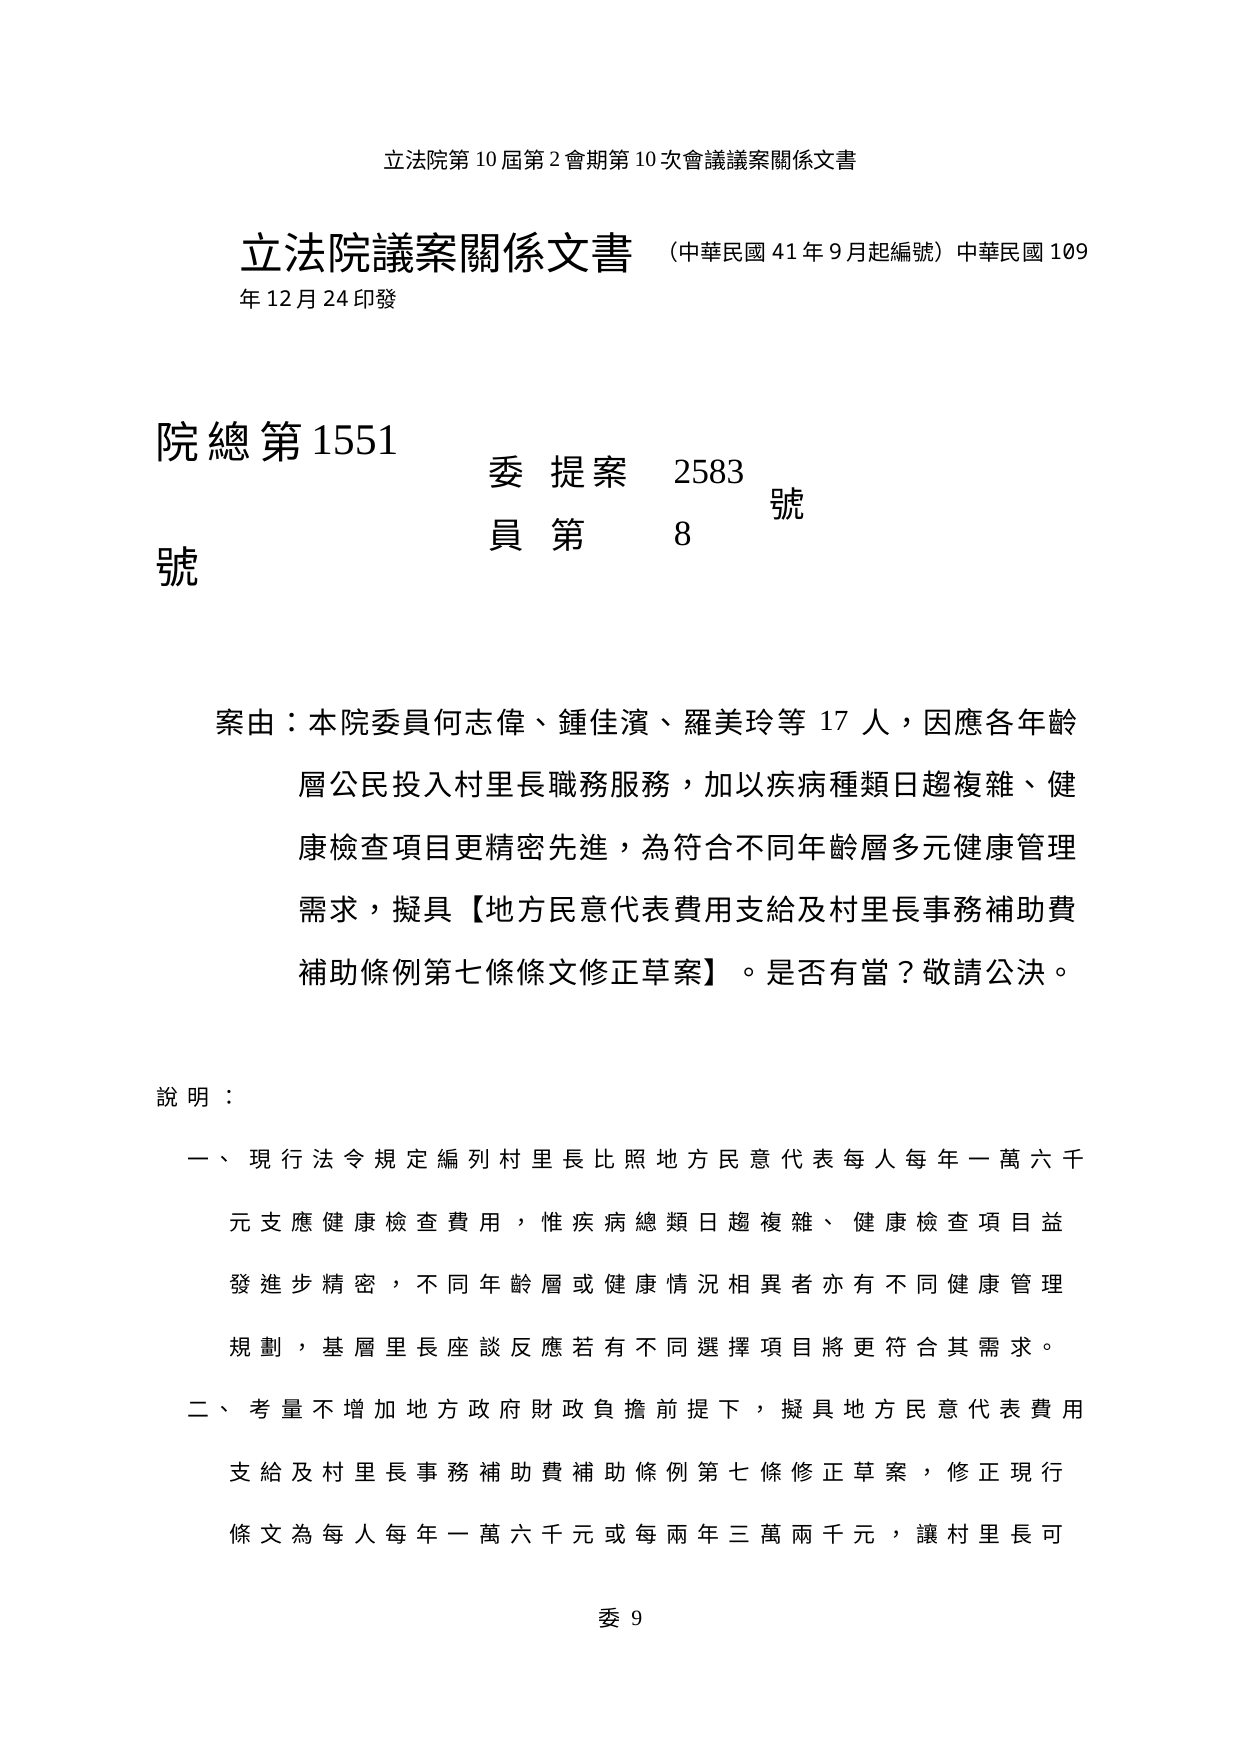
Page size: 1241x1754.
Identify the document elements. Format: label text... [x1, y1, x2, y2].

table_header 提案第 [545, 377, 651, 627]
text 一、現行法令規定編列村里長比照地方民意代表每人每年一萬六千元支應健康檢查費用，惟疾病總類日趨複雜、健康檢查項目益發進步精密，不同年齡層或健康情況相異者亦有不同健康管理規劃，基層里長座談反應若有不同選擇項目將更符合其需求。 [173, 1127, 1089, 1377]
table_header 院總第1551號 [151, 377, 431, 627]
table_header [800, 377, 804, 627]
table_header 25838 [651, 377, 763, 627]
table_header 號 [763, 377, 799, 627]
text 二、考量不增加地方政府財政負擔前提下，擬具地方民意代表費用支給及村里長事務補助費補助條例第七條修正草案，修正現行條文為每人每年一萬六千元或每兩年三萬兩千元，讓村里長可 [173, 1377, 1089, 1564]
table_header 委員 [431, 377, 545, 627]
text 立法院議案關係文書 （中華民國41年9月起編號）中華民國109年12月24印發 [239, 219, 1089, 314]
text 說明： [151, 1064, 1089, 1127]
text 案由：本院委員何志偉、鍾佳濱、羅美玲等17人，因應各年齡層公民投入村里長職務服務，加以疾病種類日趨複雜、健康檢查項目更精密先進，為符合不同年齡層多元健康管理需求，擬具【地方民意代表費用支給及村里長事務補助費補助條例第七條條文修正草案】。是否有當？敬請公決。 [206, 689, 1089, 1002]
table_header [804, 377, 819, 627]
